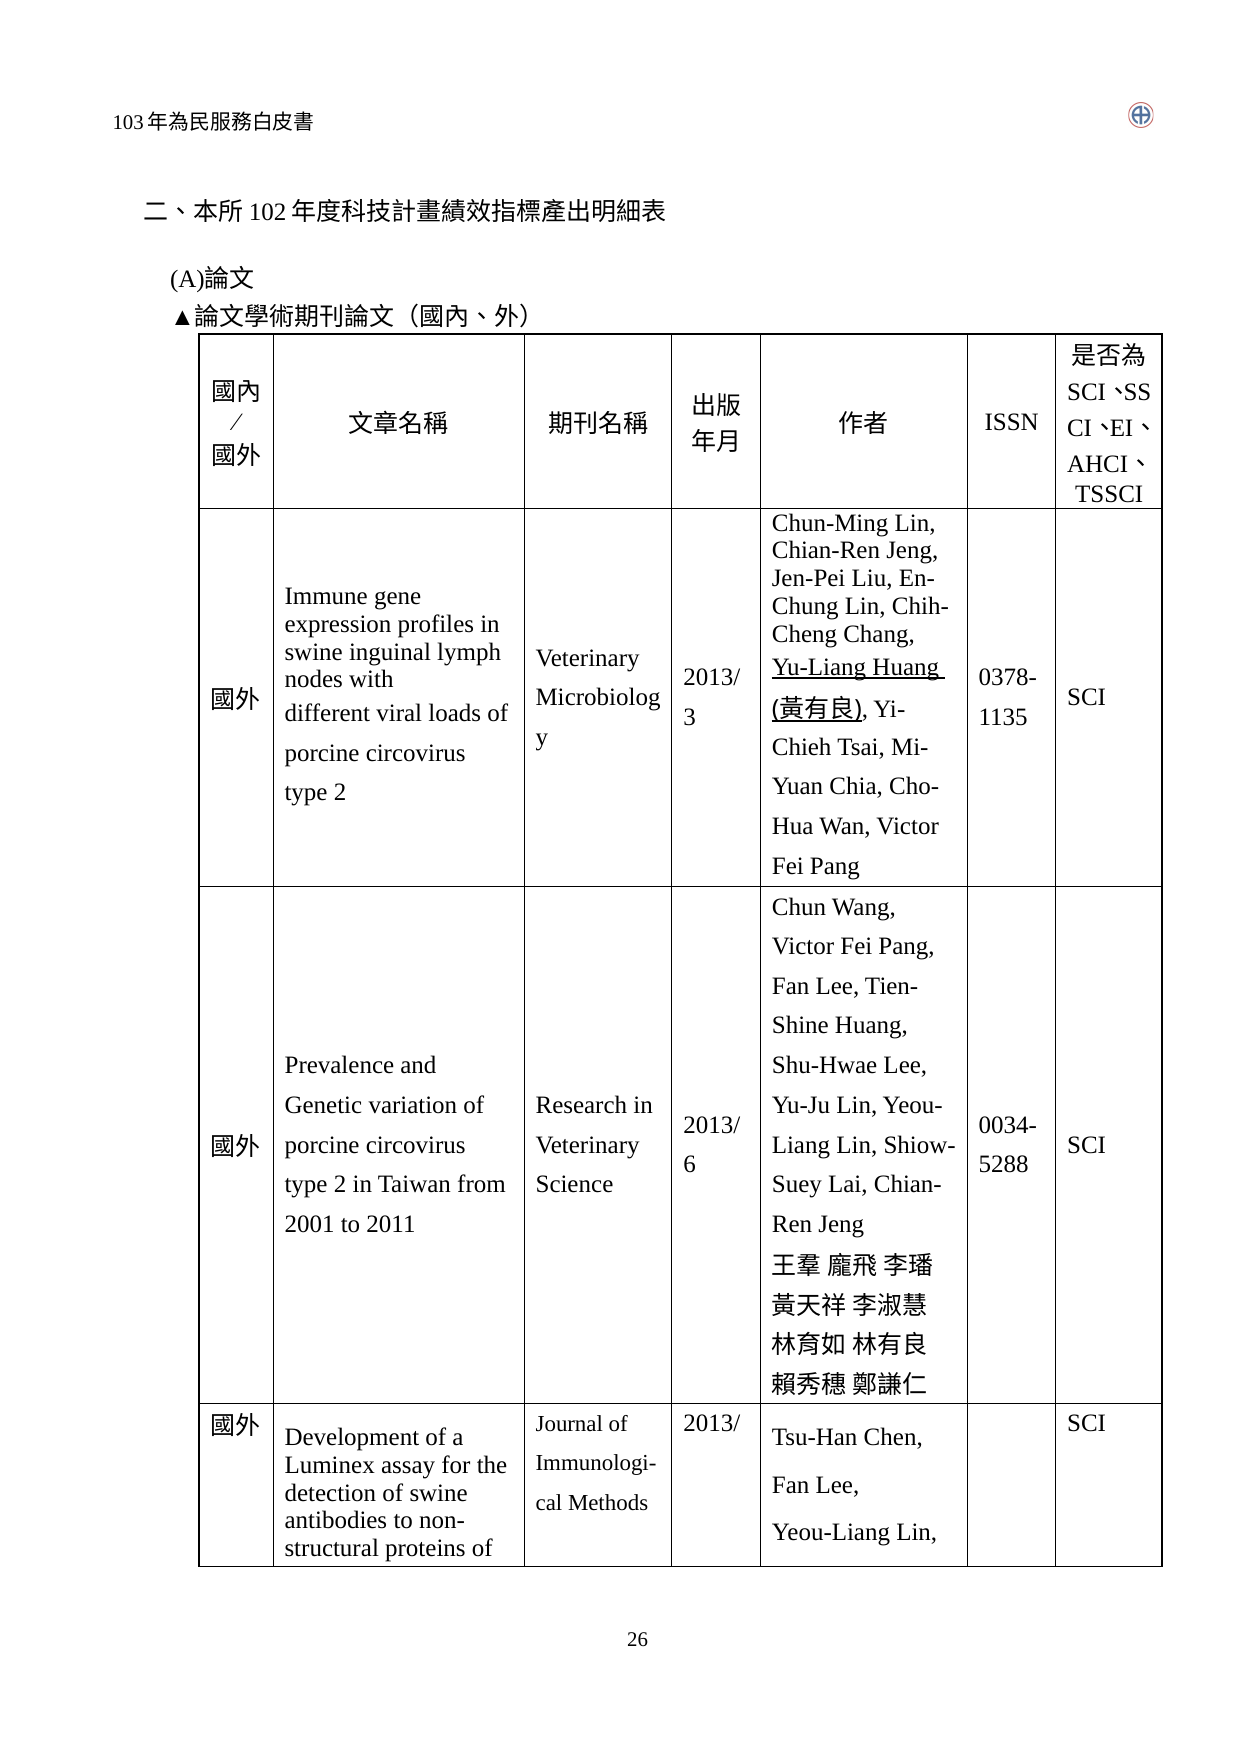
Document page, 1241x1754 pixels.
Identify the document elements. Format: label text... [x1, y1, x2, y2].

table_cell Research in Veterinary Science [525, 887, 671, 1403]
table_header 作者 [761, 335, 967, 508]
table_cell 2013/ [672, 1404, 760, 1566]
table_cell [968, 1404, 1055, 1566]
table_cell Chun-Ming Lin, Chian-Ren Jeng, Jen-Pei Liu, En-Chung Lin, Chih-Cheng Chang, Yu-Liang Huang (黃有良), Yi-Chieh Tsai, Mi-Yuan Chia, Cho-Hua Wan, Victor Fei Pang [761, 509, 967, 886]
table_header ISSN [968, 335, 1055, 508]
text (A)論文 [170, 257, 1162, 297]
table_header 是否為SCI、SSCI、EI、AHCI、TSSCI [1056, 335, 1161, 508]
table_cell Prevalence and Genetic variation of porcine circovirus type 2 in Taiwan from 2001 to 2011 [274, 887, 524, 1403]
table_cell SCI [1056, 509, 1161, 886]
table_cell 國外 [200, 509, 273, 886]
table_cell Chun Wang, Victor Fei Pang, Fan Lee, Tien-Shine Huang, Shu-Hwae Lee, Yu-Ju Lin, Yeou-Liang Lin, Shiow-Suey Lai, Chian-Ren Jeng 王羣 龐飛 李璠 黃天祥 李淑慧 林育如 林有良 賴秀穗 鄭謙仁 [761, 887, 967, 1403]
text ▲論文學術期刊論文（國內、外） [170, 297, 1162, 333]
table_cell 2013/3 [672, 509, 760, 886]
table_header 期刊名稱 [525, 335, 671, 508]
table_cell SCI [1056, 887, 1161, 1403]
table_cell Immune gene expression profiles in swine inguinal lymph nodes with different viral loads of porcine circovirus type 2 [274, 509, 524, 886]
table_cell 0034-5288 [968, 887, 1055, 1403]
table_cell 2013/6 [672, 887, 760, 1403]
table_cell Journal of Immunologi-cal Methods [525, 1404, 671, 1566]
table_header 國內 ∕ 國外 [200, 335, 273, 508]
table_cell 國外 [200, 1404, 273, 1566]
table_cell SCI [1056, 1404, 1161, 1566]
table_cell Veterinary Microbiology [525, 509, 671, 886]
table_cell Development of a Luminex assay for the detection of swine antibodies to non-structural proteins of [274, 1404, 524, 1566]
table_cell Tsu-Han Chen, Fan Lee, Yeou-Liang Lin, [761, 1404, 967, 1566]
table_header 文章名稱 [274, 335, 524, 508]
table_cell 0378-1135 [968, 509, 1055, 886]
table_header 出版 年月 [672, 335, 760, 508]
text 二、本所102年度科技計畫績效指標產出明細表 [143, 192, 1162, 228]
table_cell 國外 [200, 887, 273, 1403]
picture [1128, 102, 1154, 128]
